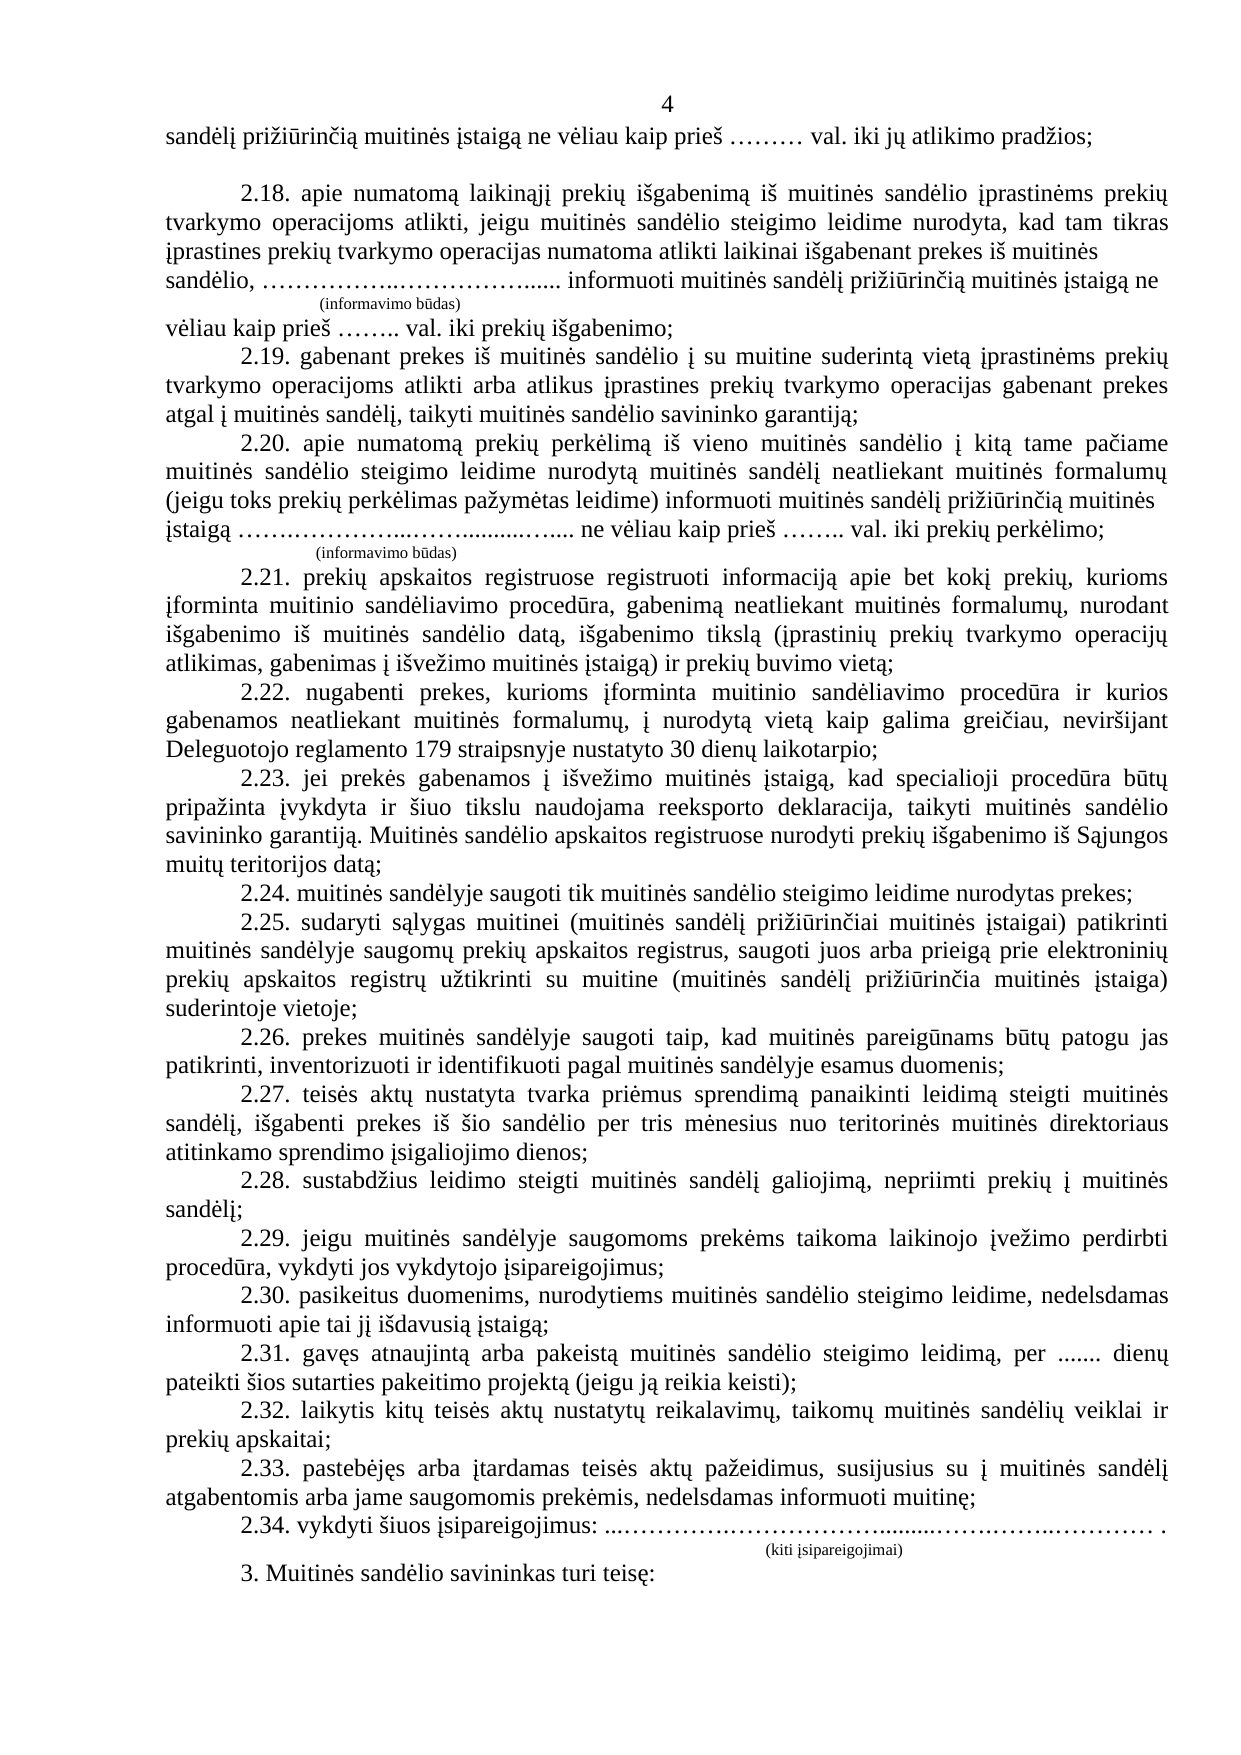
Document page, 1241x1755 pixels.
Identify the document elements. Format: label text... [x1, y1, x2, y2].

text 3. Muitinės sandėlio savininkas turi teisę: [165, 1558, 1169, 1587]
text 2.21. prekių apskaitos registruose registruoti informaciją apie bet kokį prekių, kurioms įforminta muitinio sandėliavimo procedūra, gabenimą neatliekant muitinės formalumų, nurodant išgabenimo iš muitinės sandėlio datą, išgabenimo tikslą (įprastinių prekių tvarkymo operacijų atlikimas, gabenimas į išvežimo muitinės įstaigą) ir prekių buvimo vietą; [165, 562, 1169, 677]
text 2.26. prekes muitinės sandėlyje saugoti taip, kad muitinės pareigūnams būtų patogu jas patikrinti, inventorizuoti ir identifikuoti pagal muitinės sandėlyje esamus duomenis; [165, 1022, 1169, 1079]
text 2.19. gabenant prekes iš muitinės sandėlio į su muitine suderintą vietą įprastinėms prekių tvarkymo operacijoms atlikti arba atlikus įprastines prekių tvarkymo operacijas gabenant prekes atgal į muitinės sandėlį, taikyti muitinės sandėlio savininko garantiją; [165, 341, 1169, 428]
text 2.18. apie numatomą laikinąjį prekių išgabenimą iš muitinės sandėlio įprastinėms prekių tvarkymo operacijoms atlikti, jeigu muitinės sandėlio steigimo leidime nurodyta, kad tam tikras įprastines prekių tvarkymo operacijas numatoma atlikti laikinai išgabenant prekes iš muitinės [165, 178, 1169, 265]
text sandėlį prižiūrinčią muitinės įstaigą ne vėliau kaip prieš ……… val. iki jų atlikimo pradžios; [165, 121, 1169, 150]
text 2.33. pastebėjęs arba įtardamas teisės aktų pažeidimus, susijusius su į muitinės sandėlį atgabentomis arba jame saugomomis prekėmis, nedelsdamas informuoti muitinę; [165, 1453, 1169, 1511]
text 2.20. apie numatomą prekių perkėlimą iš vieno muitinės sandėlio į kitą tame pačiame muitinės sandėlio steigimo leidime nurodytą muitinės sandėlį neatliekant muitinės formalumų (jeigu toks prekių perkėlimas pažymėtas leidime) informuoti muitinės sandėlį prižiūrinčią muitinės [165, 428, 1169, 514]
text 2.30. pasikeitus duomenims, nurodytiems muitinės sandėlio steigimo leidime, nedelsdamas informuoti apie tai jį išdavusią įstaigą; [165, 1281, 1169, 1338]
text 2.24. muitinės sandėlyje saugoti tik muitinės sandėlio steigimo leidime nurodytas prekes; [165, 878, 1169, 907]
text 2.34. vykdyti šiuos įsipareigojimus: ...………….……………….........…….……..………… . [165, 1511, 1169, 1539]
text 2.23. jei prekės gabenamos į išvežimo muitinės įstaigą, kad specialioji procedūra būtų pripažinta įvykdyta ir šiuo tikslu naudojama reeksporto deklaracija, taikyti muitinės sandėlio savininko garantiją. Muitinės sandėlio apskaitos registruose nurodyti prekių išgabenimo iš Sąjungos muitų teritorijos datą; [165, 763, 1169, 878]
text vėliau kaip prieš …….. val. iki prekių išgabenimo; [165, 313, 1169, 341]
text (informavimo būdas) [165, 543, 1169, 562]
text 2.29. jeigu muitinės sandėlyje saugomoms prekėms taikoma laikinojo įvežimo perdirbti procedūra, vykdyti jos vykdytojo įsipareigojimus; [165, 1223, 1169, 1281]
text sandėlio, ……………..……………...... informuoti muitinės sandėlį prižiūrinčią muitinės įstaigą ne [165, 265, 1169, 293]
text (kiti įsipareigojimai) [165, 1539, 1169, 1558]
text 2.28. sustabdžius leidimo steigti muitinės sandėlį galiojimą, nepriimti prekių į muitinės sandėlį; [165, 1166, 1169, 1223]
text 2.25. sudaryti sąlygas muitinei (muitinės sandėlį prižiūrinčiai muitinės įstaigai) patikrinti muitinės sandėlyje saugomų prekių apskaitos registrus, saugoti juos arba prieigą prie elektroninių prekių apskaitos registrų užtikrinti su muitine (muitinės sandėlį prižiūrinčia muitinės įstaiga) suderintoje vietoje; [165, 907, 1169, 1022]
text įstaigą …….…………...……..........….... ne vėliau kaip prieš …….. val. iki prekių perkėlimo; [165, 514, 1169, 543]
text (informavimo būdas) [165, 293, 1169, 313]
text 2.31. gavęs atnaujintą arba pakeistą muitinės sandėlio steigimo leidimą, per ....... dienų pateikti šios sutarties pakeitimo projektą (jeigu ją reikia keisti); [165, 1338, 1169, 1396]
text 2.22. nugabenti prekes, kurioms įforminta muitinio sandėliavimo procedūra ir kurios gabenamos neatliekant muitinės formalumų, į nurodytą vietą kaip galima greičiau, neviršijant Deleguotojo reglamento 179 straipsnyje nustatyto 30 dienų laikotarpio; [165, 677, 1169, 763]
text 2.32. laikytis kitų teisės aktų nustatytų reikalavimų, taikomų muitinės sandėlių veiklai ir prekių apskaitai; [165, 1396, 1169, 1453]
text 2.27. teisės aktų nustatyta tvarka priėmus sprendimą panaikinti leidimą steigti muitinės sandėlį, išgabenti prekes iš šio sandėlio per tris mėnesius nuo teritorinės muitinės direktoriaus atitinkamo sprendimo įsigaliojimo dienos; [165, 1079, 1169, 1166]
